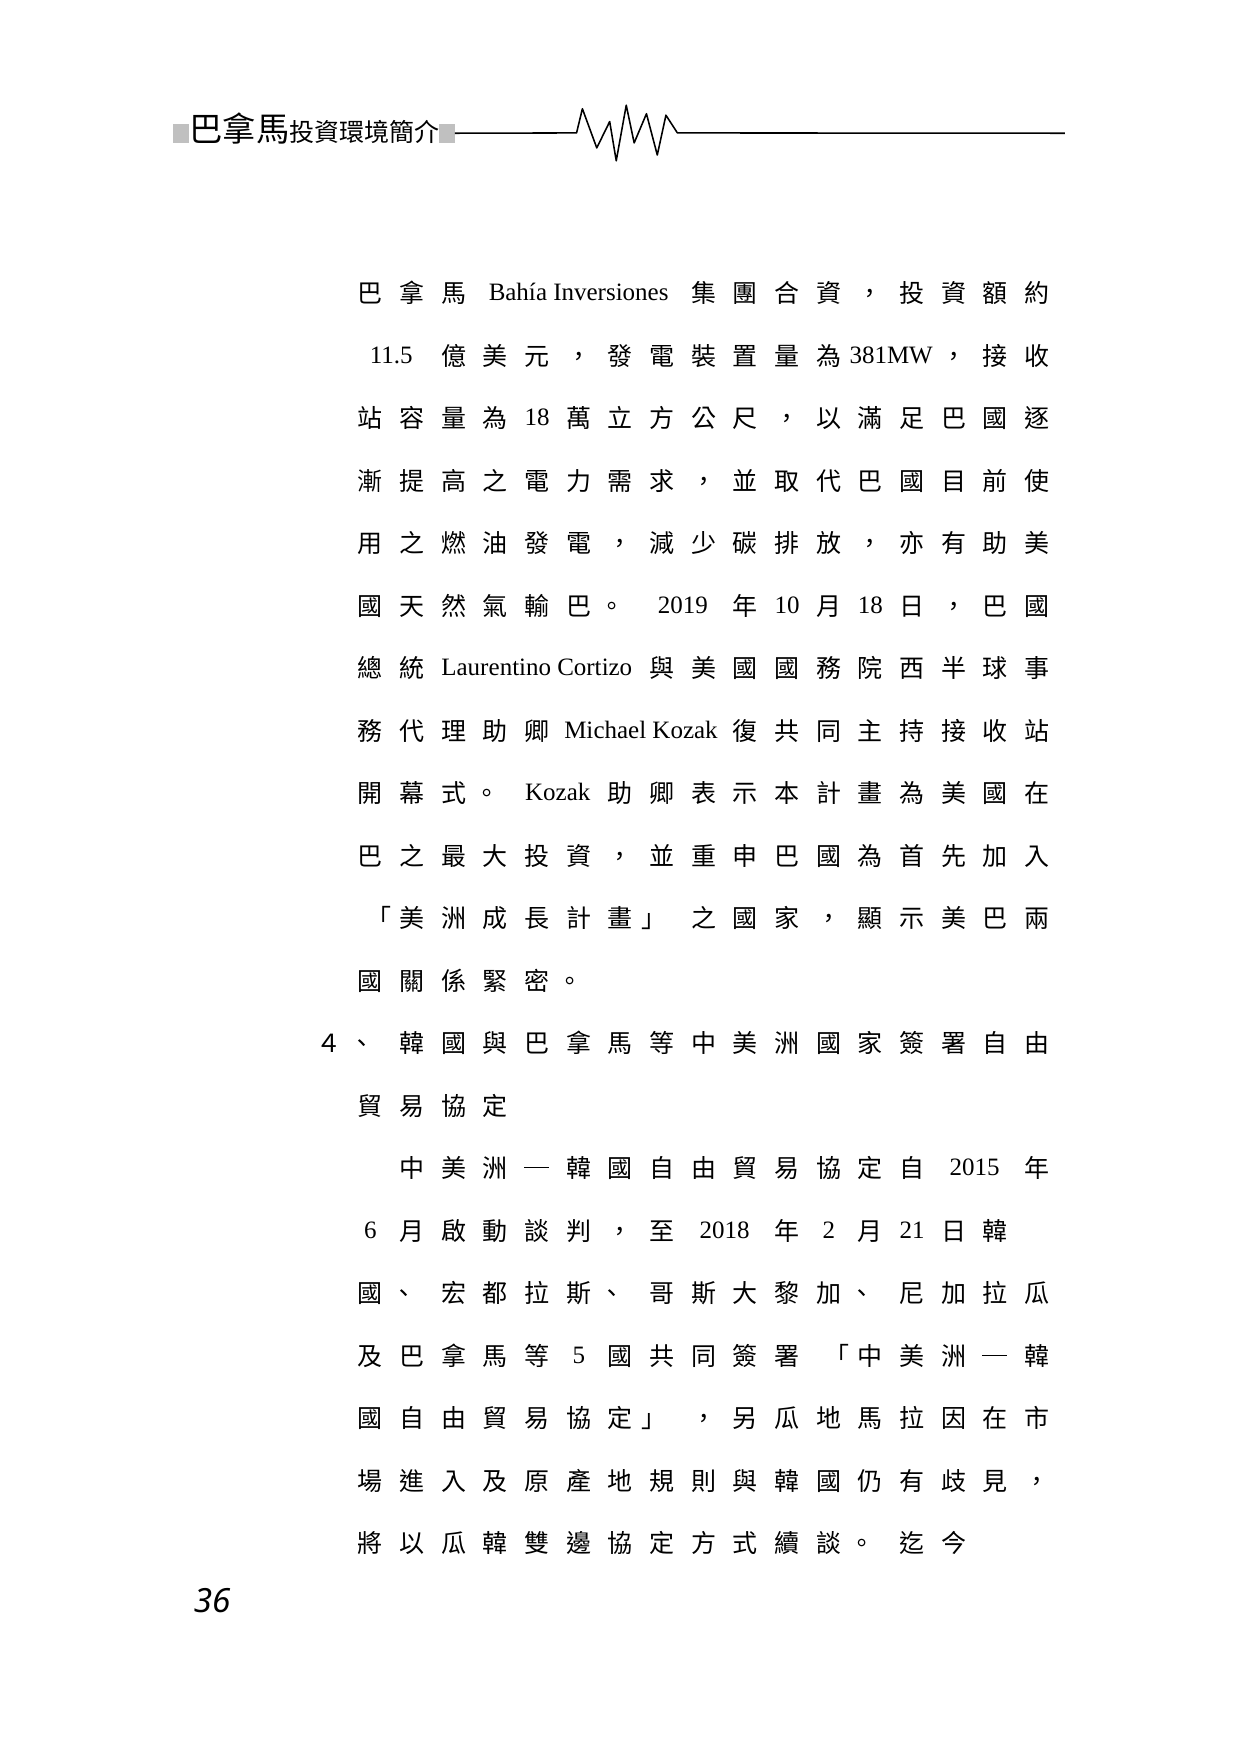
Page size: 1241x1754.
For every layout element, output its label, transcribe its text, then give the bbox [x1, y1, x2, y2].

text 巴拿馬Bahía Inversiones集團合資，投資額約11.5億美元，發電裝置量為381MW，接收站容量為18萬立方公尺，以滿足巴國逐漸提高之電力需求，並取代巴國目前使用之燃油發電，減少碳排放，亦有助美國天然氣輸巴。2019年10月18日，巴國總統Laurentino Cortizo與美國國務院西半球事務代理助卿Michael Kozak復共同主持接收站開幕式。Kozak助卿表示本計畫為美國在巴之最大投資，並重申巴國為首先加入「美洲成長計畫」之國家，顯示美巴兩國關係緊密。 [330, 250, 1058, 1000]
text ４、韓國與巴拿馬等中美洲國家簽署自由貿易協定 [281, 1000, 1058, 1125]
text 中美洲─韓國自由貿易協定自2015年6月啟動談判，至2018年2月21日韓國、宏都拉斯、哥斯大黎加、尼加拉瓜及巴拿馬等5國共同簽署「中美洲─韓國自由貿易協定」，另瓜地馬拉因在市場進入及原產地規則與韓國仍有歧見，將以瓜韓雙邊協定方式續談。迄今 [330, 1125, 1058, 1563]
